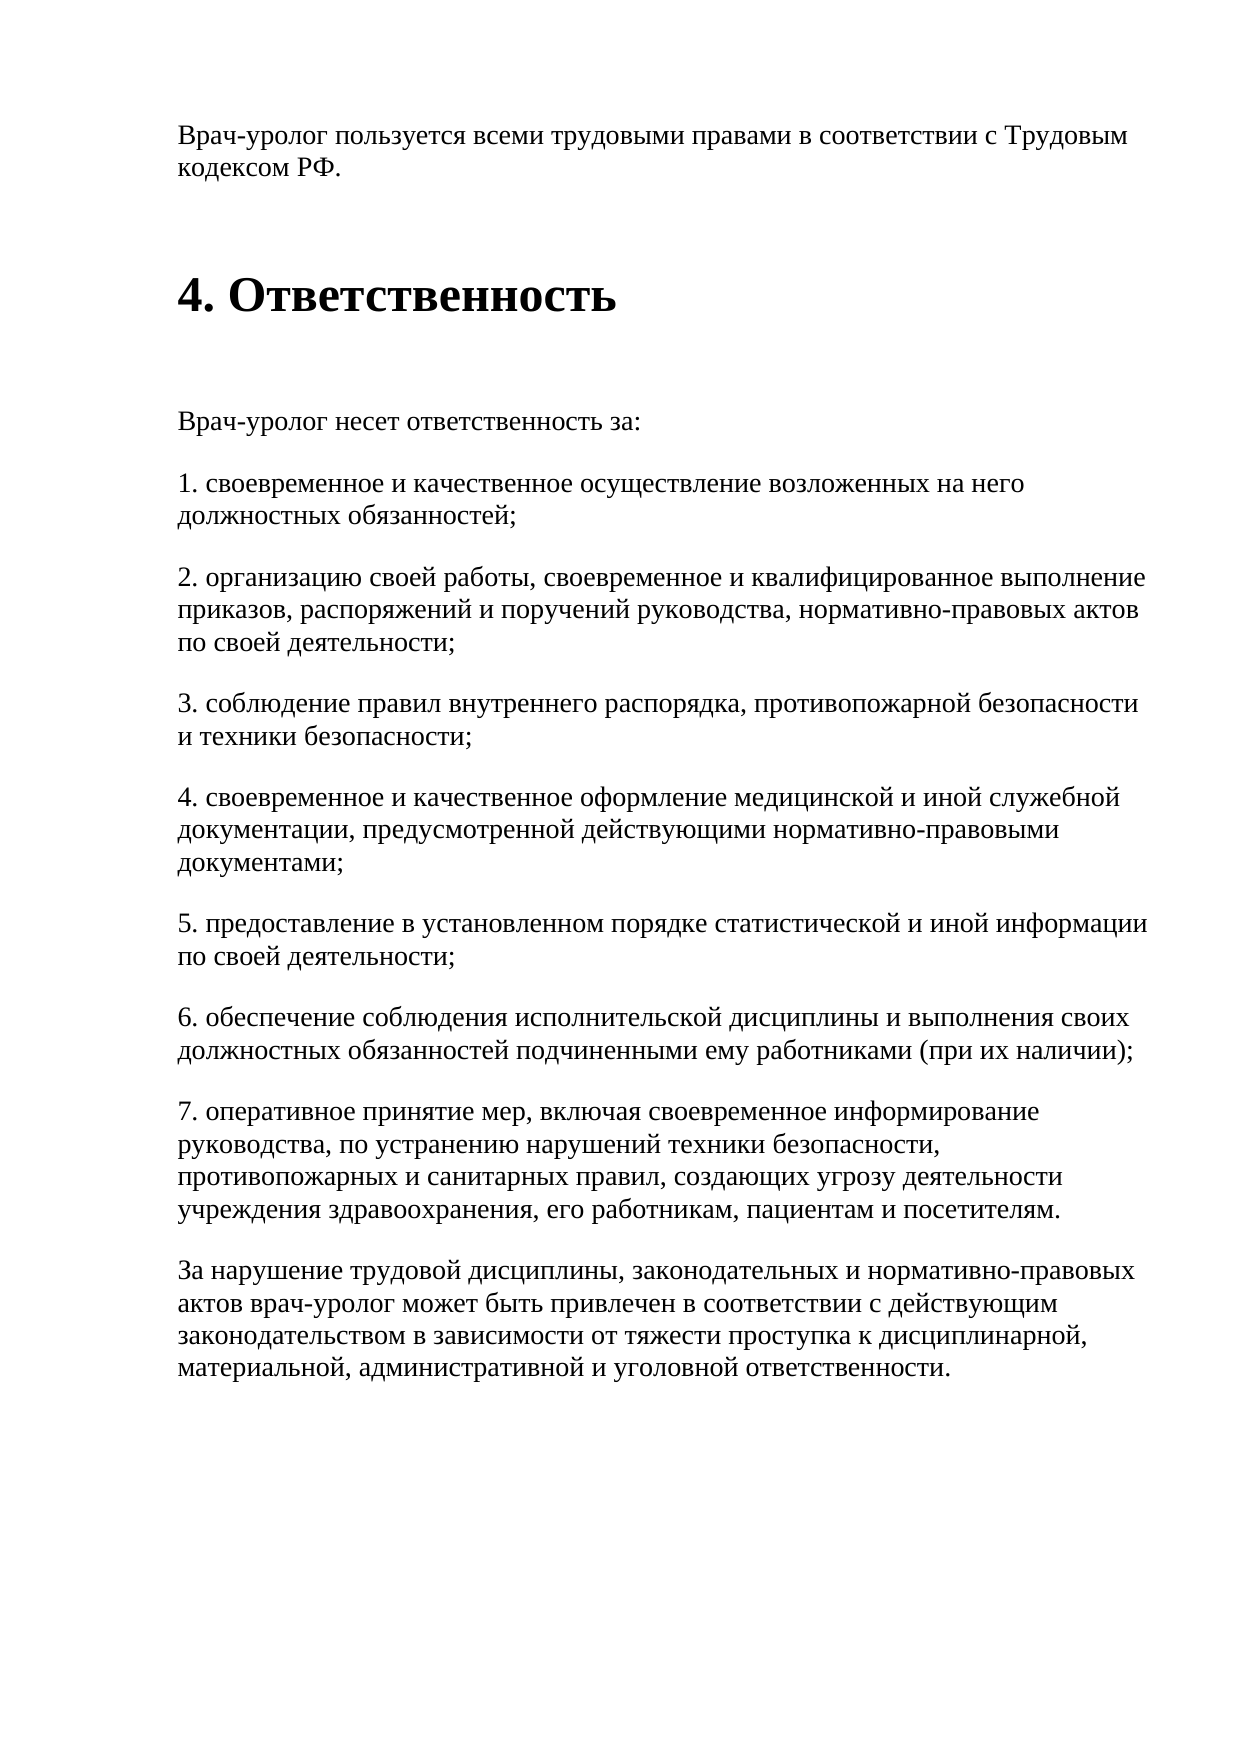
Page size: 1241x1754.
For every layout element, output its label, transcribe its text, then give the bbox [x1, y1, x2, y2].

text 2. организацию своей работы, своевременное и квалифицированное выполнение приказов, распоряжений и поручений руководства, нормативно-правовых актов по своей деятельности; [177, 560, 1152, 657]
text Врач-уролог пользуется всеми трудовыми правами в соответствии с Трудовым кодексом РФ. [177, 118, 1152, 183]
text 6. обеспечение соблюдения исполнительской дисциплины и выполнения своих должностных обязанностей подчиненными ему работниками (при их наличии); [177, 1001, 1152, 1065]
text Врач-уролог несет ответственность за: [177, 404, 1152, 437]
text За нарушение трудовой дисциплины, законодательных и нормативно-правовых актов врач-уролог может быть привлечен в соответствии с действующим законодательством в зависимости от тяжести проступка к дисциплинарной, материальной, административной и уголовной ответственности. [177, 1253, 1152, 1383]
text 5. предоставление в установленном порядке статистической и иной информации по своей деятельности; [177, 907, 1152, 971]
text 1. своевременное и качественное осуществление возложенных на него должностных обязанностей; [177, 466, 1152, 531]
text 7. оперативное принятие мер, включая своевременное информирование руководства, по устранению нарушений техники безопасности, противопожарных и санитарных правил, создающих угрозу деятельности учреждения здравоохранения, его работникам, пациентам и посетителям. [177, 1094, 1152, 1224]
text 4. своевременное и качественное оформление медицинской и иной служебной документации, предусмотренной действующими нормативно-правовыми документами; [177, 780, 1152, 877]
text 3. соблюдение правил внутреннего распорядка, противопожарной безопасности и техники безопасности; [177, 686, 1152, 751]
subtitle 4. Ответственность [177, 265, 1152, 322]
